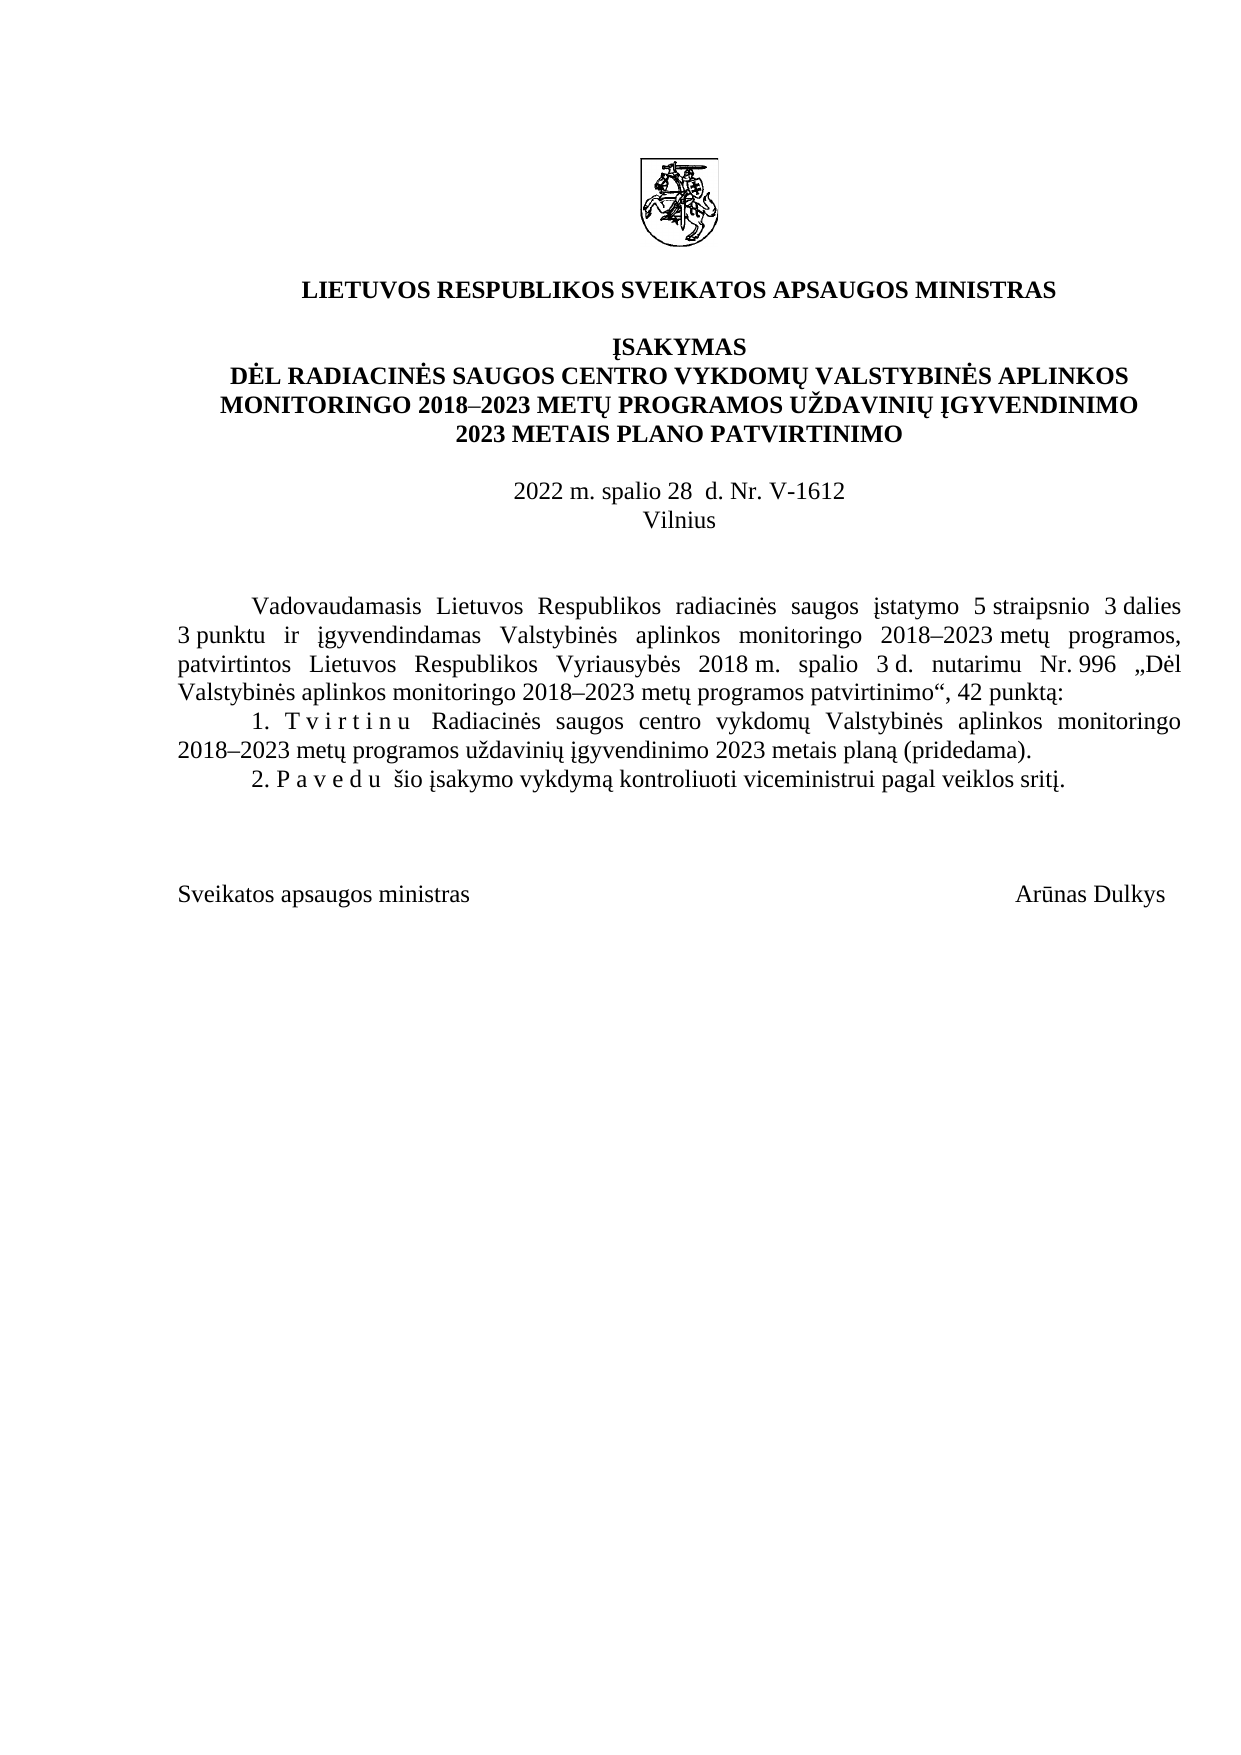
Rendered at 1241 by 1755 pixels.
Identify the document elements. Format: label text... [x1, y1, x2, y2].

text DĖL RADIACINĖS SAUGOS CENTRO VYKDOMŲ VALSTYBINĖS APLINKOS MONITORINGO 2018–2023 METŲ PROGRAMOS UŽDAVINIŲ ĮGYVENDINIMO 2023 METAIS PLANO PATVIRTINIMO [177, 361, 1181, 447]
text 1. Tvirtinu Radiacinės saugos centro vykdomų Valstybinės aplinkos monitoringo 2018–2023 metų programos uždavinių įgyvendinimo 2023 metais planą (pridedama). [177, 706, 1181, 764]
text 2. Pavedu šio įsakymo vykdymą kontroliuoti viceministrui pagal veiklos sritį. [177, 764, 1181, 792]
text Vadovaudamasis Lietuvos Respublikos radiacinės saugos įstatymo 5 straipsnio 3 dalies 3 punktu ir įgyvendindamas Valstybinės aplinkos monitoringo 2018–2023 metų programos, patvirtintos Lietuvos Respublikos Vyriausybės 2018 m. spalio 3 d. nutarimu Nr. 996 „Dėl Valstybinės aplinkos monitoringo 2018–2023 metų programos patvirtinimo“, 42 punktą: [177, 591, 1181, 706]
text ĮSAKYMAS [177, 332, 1181, 361]
text 2022 m. spalio 28 d. Nr. V-1612 [177, 476, 1181, 505]
text Vilnius [177, 505, 1181, 534]
text Sveikatos apsaugos ministras Arūnas Dulkys [177, 879, 1181, 907]
text LIETUVOS RESPUBLIKOS SVEIKATOS APSAUGOS MINISTRAS [177, 275, 1181, 304]
